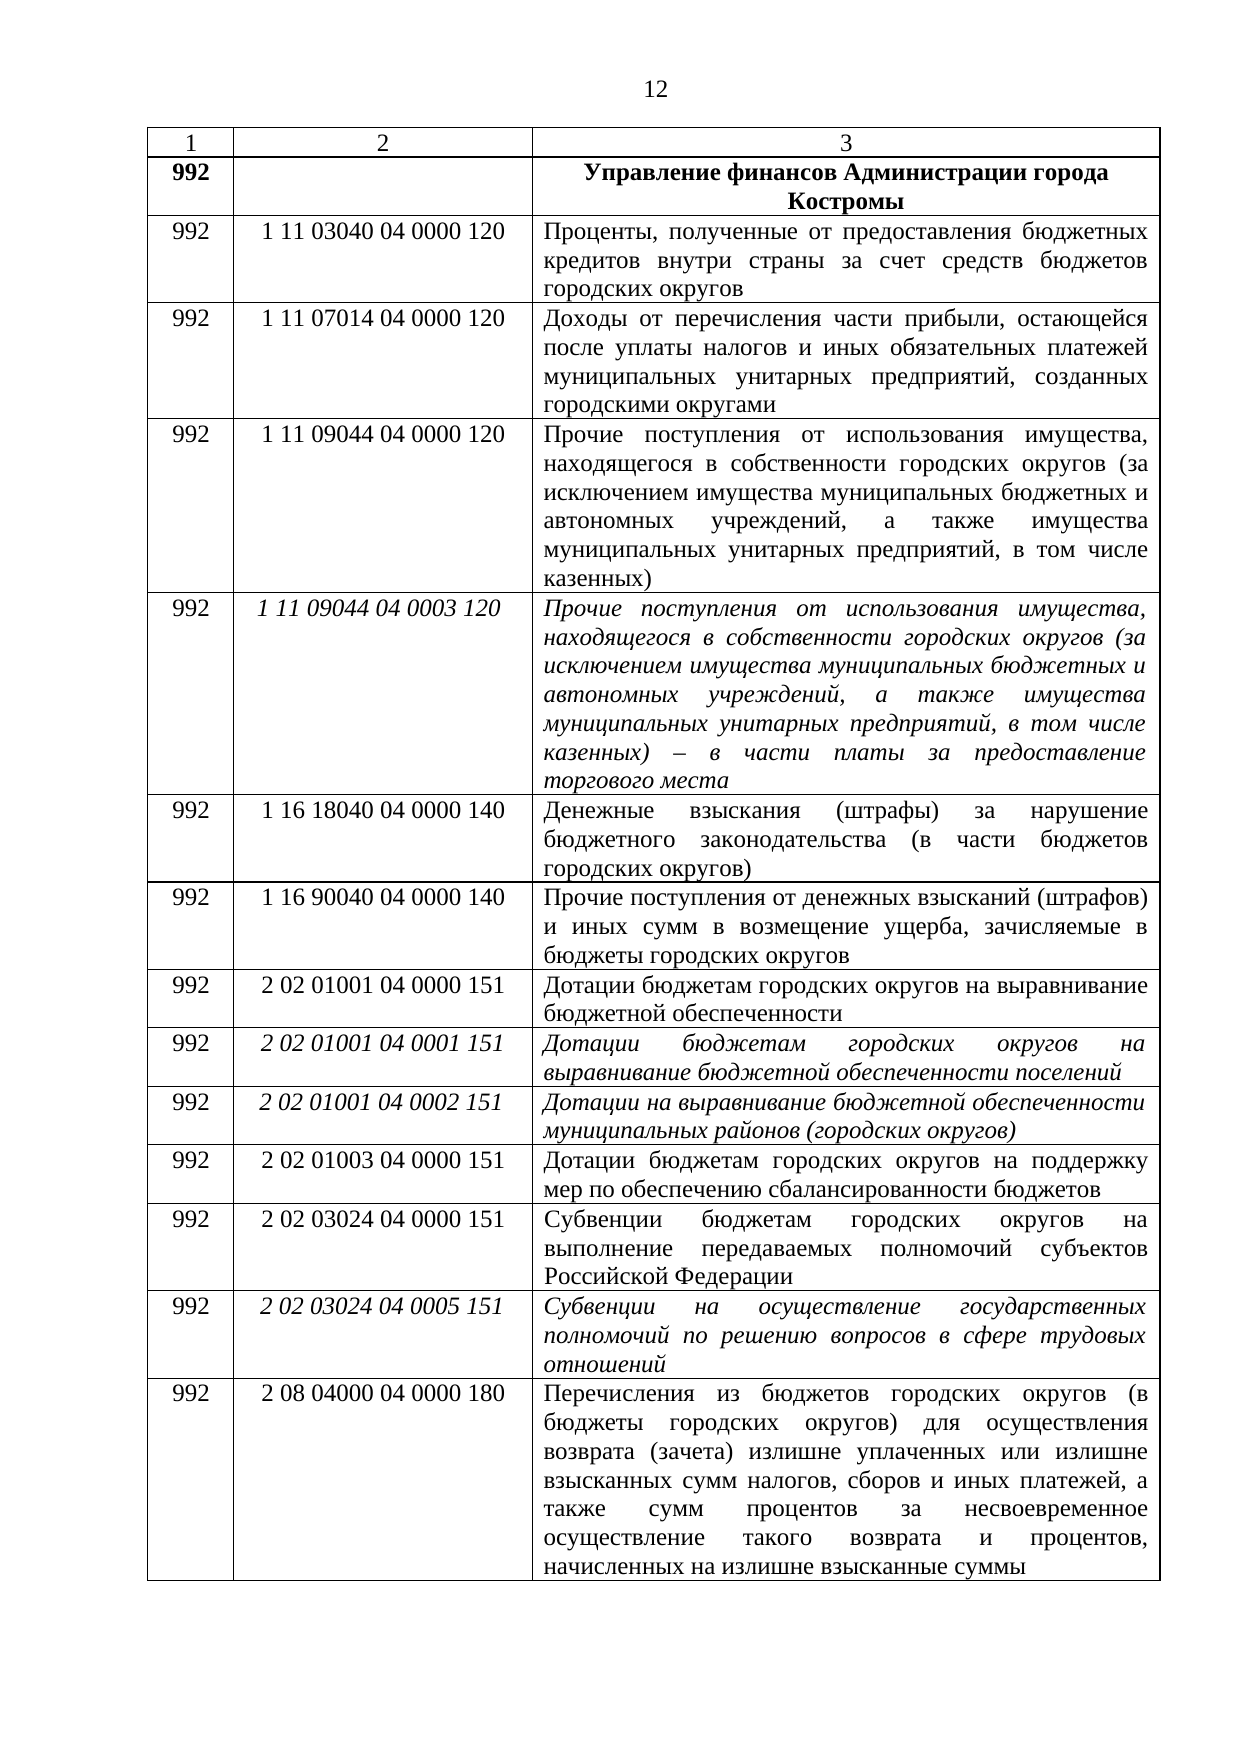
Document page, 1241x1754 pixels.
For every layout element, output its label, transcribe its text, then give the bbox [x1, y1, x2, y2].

table_cell Дотации бюджетам городских округов на выравнивание бюджетной обеспеченности [533, 970, 1159, 1027]
table_cell [234, 158, 532, 215]
table_cell [1161, 418, 1207, 592]
table_cell 1 16 90040 04 0000 140 [234, 883, 532, 969]
table_header [1161, 127, 1207, 156]
table_cell [1161, 592, 1207, 794]
table_cell [1161, 1144, 1207, 1203]
table_cell 992 [148, 1379, 233, 1580]
table_cell Субвенции на осуществление государственных полномочий по решению вопросов в сфере трудовых отношений [533, 1291, 1159, 1377]
table_cell 992 [148, 216, 233, 302]
table_cell 2 08 04000 04 0000 180 [234, 1379, 532, 1580]
table_cell [1161, 969, 1207, 1027]
table_cell 992 [148, 1145, 233, 1203]
table_cell 992 [148, 1028, 233, 1086]
table_cell 992 [148, 1087, 233, 1144]
table_cell 2 02 01003 04 0000 151 [234, 1145, 532, 1203]
table_cell 992 [148, 1204, 233, 1290]
table_cell Прочие поступления от денежных взысканий (штрафов) и иных сумм в возмещение ущерба, зачисляемые в бюджеты городских округов [533, 883, 1159, 969]
table_cell 2 02 01001 04 0000 151 [234, 970, 532, 1027]
table_cell Денежные взыскания (штрафы) за нарушение бюджетного законодательства (в части бюджетов городских округов) [533, 795, 1159, 881]
table_header 1 [148, 128, 233, 156]
table_cell [1161, 302, 1207, 418]
table_cell [1161, 215, 1207, 302]
table_cell [1161, 1378, 1207, 1580]
table_cell Субвенции бюджетам городских округов на выполнение передаваемых полномочий субъектов Российской Федерации [533, 1204, 1159, 1290]
table_cell 2 02 03024 04 0000 151 [234, 1204, 532, 1290]
table_cell 992 [148, 419, 233, 592]
table_cell 992 [148, 1291, 233, 1377]
table_header 2 [234, 128, 532, 156]
table_cell 992 [148, 970, 233, 1027]
table_cell Прочие поступления от использования имущества, находящегося в собственности городских округов (за исключением имущества муниципальных бюджетных и автономных учреждений, а также имущества муниципальных унитарных предприятий, в том числе казенных) – в части платы за предоставление торгового места [533, 593, 1159, 794]
table_cell 2 02 01001 04 0002 151 [234, 1087, 532, 1144]
table_cell 1 11 09044 04 0003 120 [234, 593, 532, 794]
table_cell 1 16 18040 04 0000 140 [234, 795, 532, 881]
table_cell 1 11 03040 04 0000 120 [234, 216, 532, 302]
table_cell 992 [148, 883, 233, 969]
table_cell Дотации бюджетам городских округов на выравнивание бюджетной обеспеченности поселений [533, 1028, 1159, 1086]
table_cell Дотации на выравнивание бюджетной обеспеченности муниципальных районов (городских округов) [533, 1087, 1159, 1144]
table_cell Проценты, полученные от предоставления бюджетных кредитов внутри страны за счет средств бюджетов городских округов [533, 216, 1159, 302]
table_cell 1 11 07014 04 0000 120 [234, 303, 532, 418]
table_cell Доходы от перечисления части прибыли, остающейся после уплаты налогов и иных обязательных платежей муниципальных унитарных предприятий, созданных городскими округами [533, 303, 1159, 418]
table_cell Перечисления из бюджетов городских округов (в бюджеты городских округов) для осуществления возврата (зачета) излишне уплаченных или излишне взысканных сумм налогов, сборов и иных платежей, а также сумм процентов за несвоевременное осуществление такого возврата и процентов, начисленных на излишне взысканные суммы [533, 1379, 1159, 1580]
table_cell Прочие поступления от использования имущества, находящегося в собственности городских округов (за исключением имущества муниципальных бюджетных и автономных учреждений, а также имущества муниципальных унитарных предприятий, в том числе казенных) [533, 419, 1159, 592]
table_cell [1161, 156, 1207, 215]
table_cell [1161, 1027, 1207, 1086]
table_header 3 [533, 128, 1159, 156]
table_cell 992 [148, 795, 233, 881]
table_cell 992 [148, 303, 233, 418]
table_cell 992 [148, 593, 233, 794]
table_cell [1161, 1086, 1207, 1144]
table_cell [1161, 1290, 1207, 1377]
table_cell [1161, 881, 1207, 969]
table_cell Дотации бюджетам городских округов на поддержку мер по обеспечению сбалансированности бюджетов [533, 1145, 1159, 1203]
table_cell [1161, 794, 1207, 881]
table_cell 2 02 03024 04 0005 151 [234, 1291, 532, 1377]
table_cell [1161, 1203, 1207, 1290]
table_cell 992 [148, 158, 233, 215]
table_cell 1 11 09044 04 0000 120 [234, 419, 532, 592]
table_cell 2 02 01001 04 0001 151 [234, 1028, 532, 1086]
table_cell Управление финансов Администрации города Костромы [533, 158, 1159, 215]
